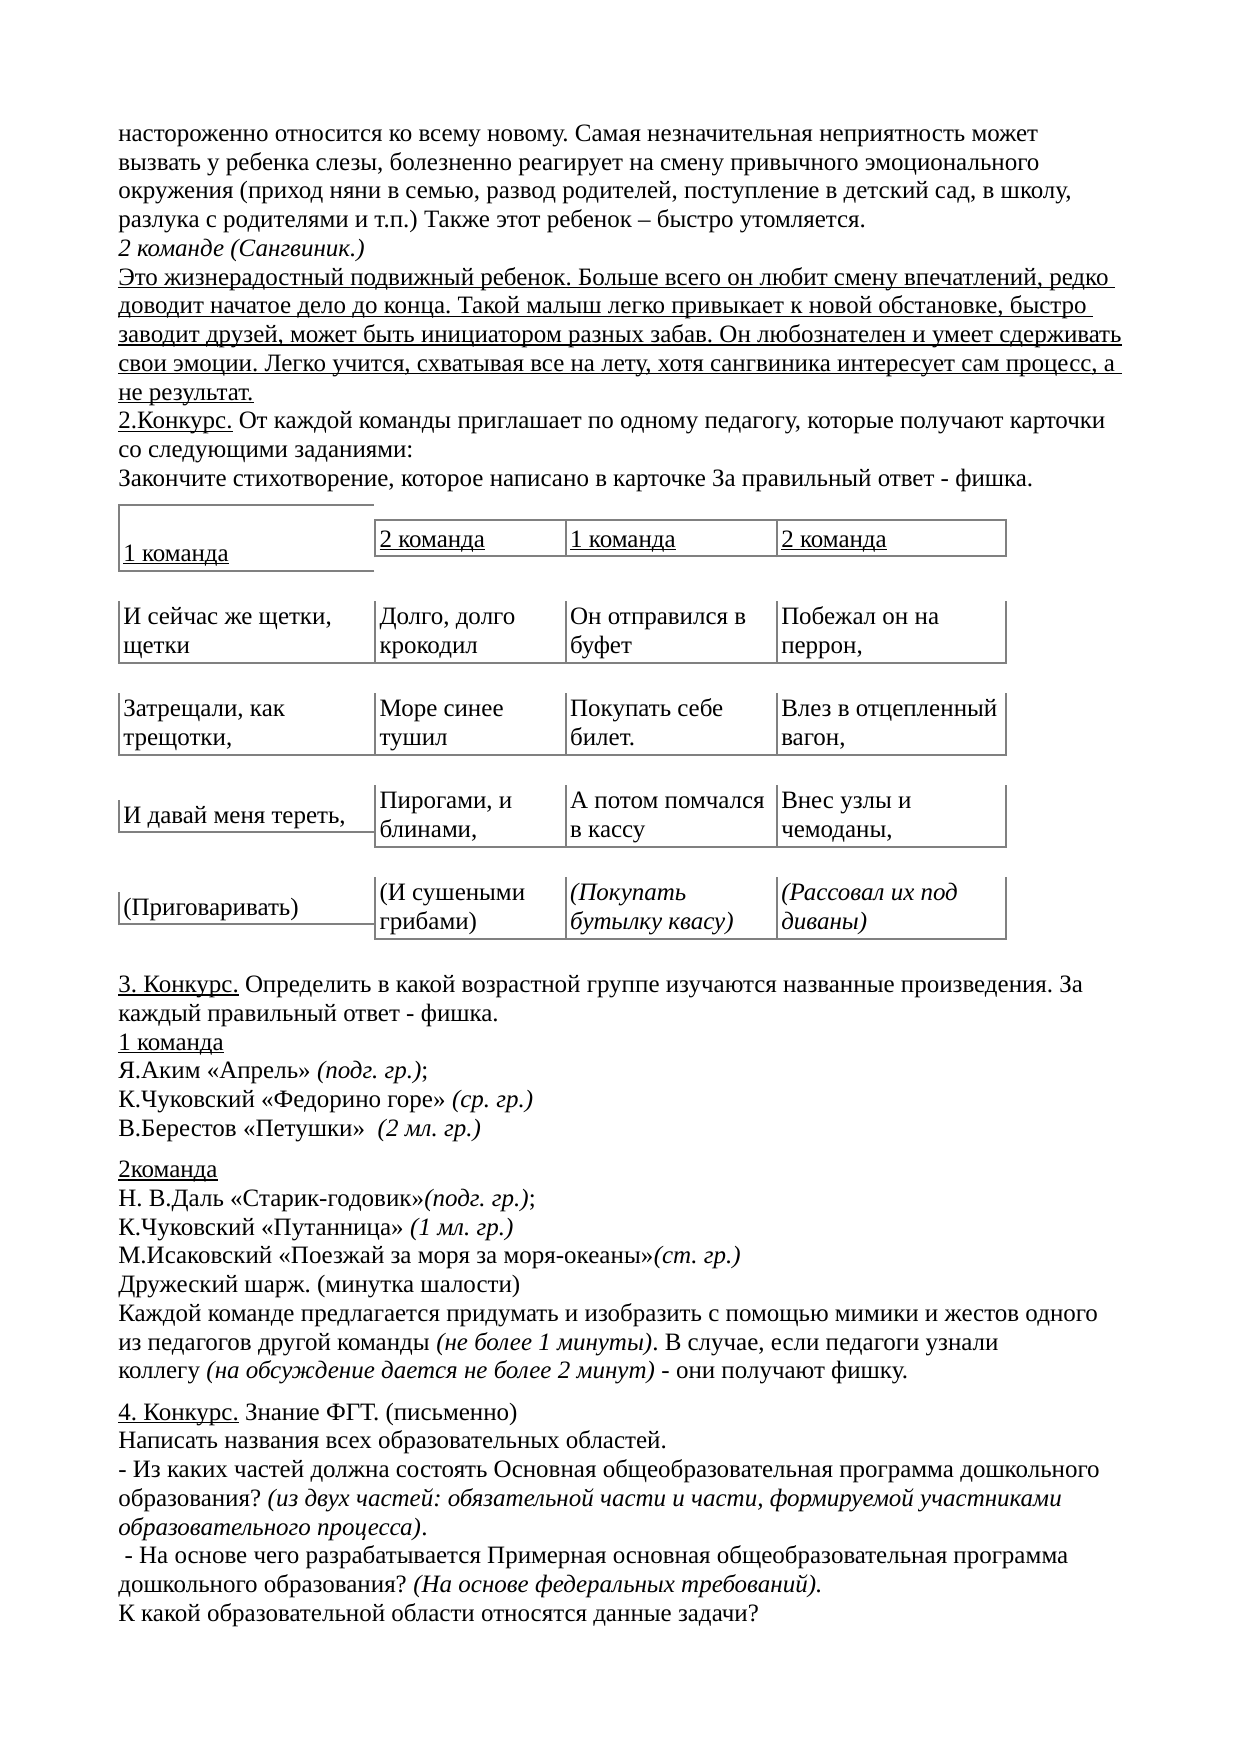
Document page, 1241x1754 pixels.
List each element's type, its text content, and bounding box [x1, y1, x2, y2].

table_cell Пирогами, и блинами, [376, 785, 565, 846]
table_cell Затрещали, как трещотки, [120, 693, 374, 754]
table_cell [118, 664, 374, 693]
table_cell (Покупать бутылку квасу) [567, 877, 776, 938]
table_cell И давай меня тереть, [118, 785, 374, 831]
table_cell Долго, долго крокодил [376, 601, 565, 662]
table_cell [118, 925, 374, 969]
text свои эмоции. Легко учится, схватывая все на лету, хотя сангвиника интересует сам процесс, а [118, 346, 1122, 373]
table_header [374, 557, 565, 601]
table_header 2 команда [376, 521, 565, 555]
table_header [776, 504, 1007, 519]
table_cell [565, 940, 776, 969]
text 2команда Н. В.Даль «Старик-годовик»(подг. гр.); К.Чуковский «Путанница» (1 мл. гр.) М.Исаковский «Поезжай за моря за моря-океаны»(ст. гр.) Дружеский шарж. (минутка шалости) Каждой команде предлагается придумать и изобразить с помощью мимики и жестов одного из педагогов другой команды (не более 1 минуты). В случае, если педагоги узнали коллегу (на обсуждение дается не более 2 минут) - они получают фишку. [118, 1154, 1122, 1384]
table_cell [118, 833, 374, 877]
table_cell Влез в отцепленный вагон, [778, 693, 1005, 754]
table_cell [374, 940, 565, 969]
table_cell [374, 664, 565, 693]
table_cell [565, 756, 776, 785]
table_header 2 команда [778, 521, 1005, 555]
table_cell Побежал он на перрон, [778, 601, 1005, 662]
table_header 1 команда [120, 506, 374, 570]
table_cell А потом помчался в кассу [567, 785, 776, 846]
table_cell Он отправился в буфет [567, 601, 776, 662]
text не результат. 2.Конкурс. От каждой команды приглашает по одному педагогу, которые получают карточки со следующими заданиями: Закончите стихотворение, которое написано в карточке За правильный ответ - фишка. [118, 374, 1122, 492]
table_cell [776, 756, 1007, 785]
table_cell (И сушеными грибами) [376, 877, 565, 938]
table_cell Внес узлы и чемоданы, [778, 785, 1005, 846]
text 3. Конкурс. Определить в какой возрастной группе изучаются названные произведения. За каждый правильный ответ - фишка. 1 команда Я.Аким «Апрель» (подг. гр.); К.Чуковский «Федорино горе» (ср. гр.) В.Берестов «Петушки» (2 мл. гр.) [118, 969, 1122, 1142]
table_cell [565, 664, 776, 693]
table_cell [374, 848, 565, 877]
table_cell [776, 848, 1007, 877]
table_header [565, 557, 776, 601]
table_cell [776, 664, 1007, 693]
table_cell (Рассовал их под диваны) [778, 877, 1005, 938]
table_cell [565, 848, 776, 877]
table_header [776, 557, 1007, 601]
table_cell Покупать себе билет. [567, 693, 776, 754]
table_cell [374, 756, 565, 785]
table_header [565, 504, 776, 519]
table_cell [118, 756, 374, 785]
table_cell И сейчас же щетки, щетки [120, 601, 374, 662]
text 4. Конкурс. Знание ФГТ. (письменно) Написать названия всех образовательных областей. - Из каких частей должна состоять Основная общеобразовательная программа дошкольного образования? (из двух частей: обязательной части и части, формируемой участниками образовательного процесса). - На основе чего разрабатывается Примерная основная общеобразовательная программа дошкольного образования? (На основе федеральных требований). К какой образовательной области относятся данные задачи? [118, 1397, 1122, 1627]
table_cell (Приговаривать) [118, 877, 374, 923]
table_cell Море синее тушил [376, 693, 565, 754]
table_cell [776, 940, 1007, 969]
table_header [118, 572, 374, 601]
text настороженно относится ко всему новому. Самая незначительная неприятность может вызвать у ребенка слезы, болезненно реагирует на смену привычного эмоционального окружения (приход няни в семью, развод родителей, поступление в детский сад, в школу, разлука с родителями и т.п.) Также этот ребенок – быстро утомляется. 2 команде (Сангвиник.) Это жизнерадостный подвижный ребенок. Больше всего он любит смену впечатлений, редко доводит начатое дело до конца. Такой малыш легко привыкает к новой обстановке, быстро заводит друзей, может быть инициатором разных забав. Он любознателен и умеет сдерживать [118, 118, 1122, 344]
table_header 1 команда [567, 521, 776, 555]
table_header [374, 504, 565, 519]
